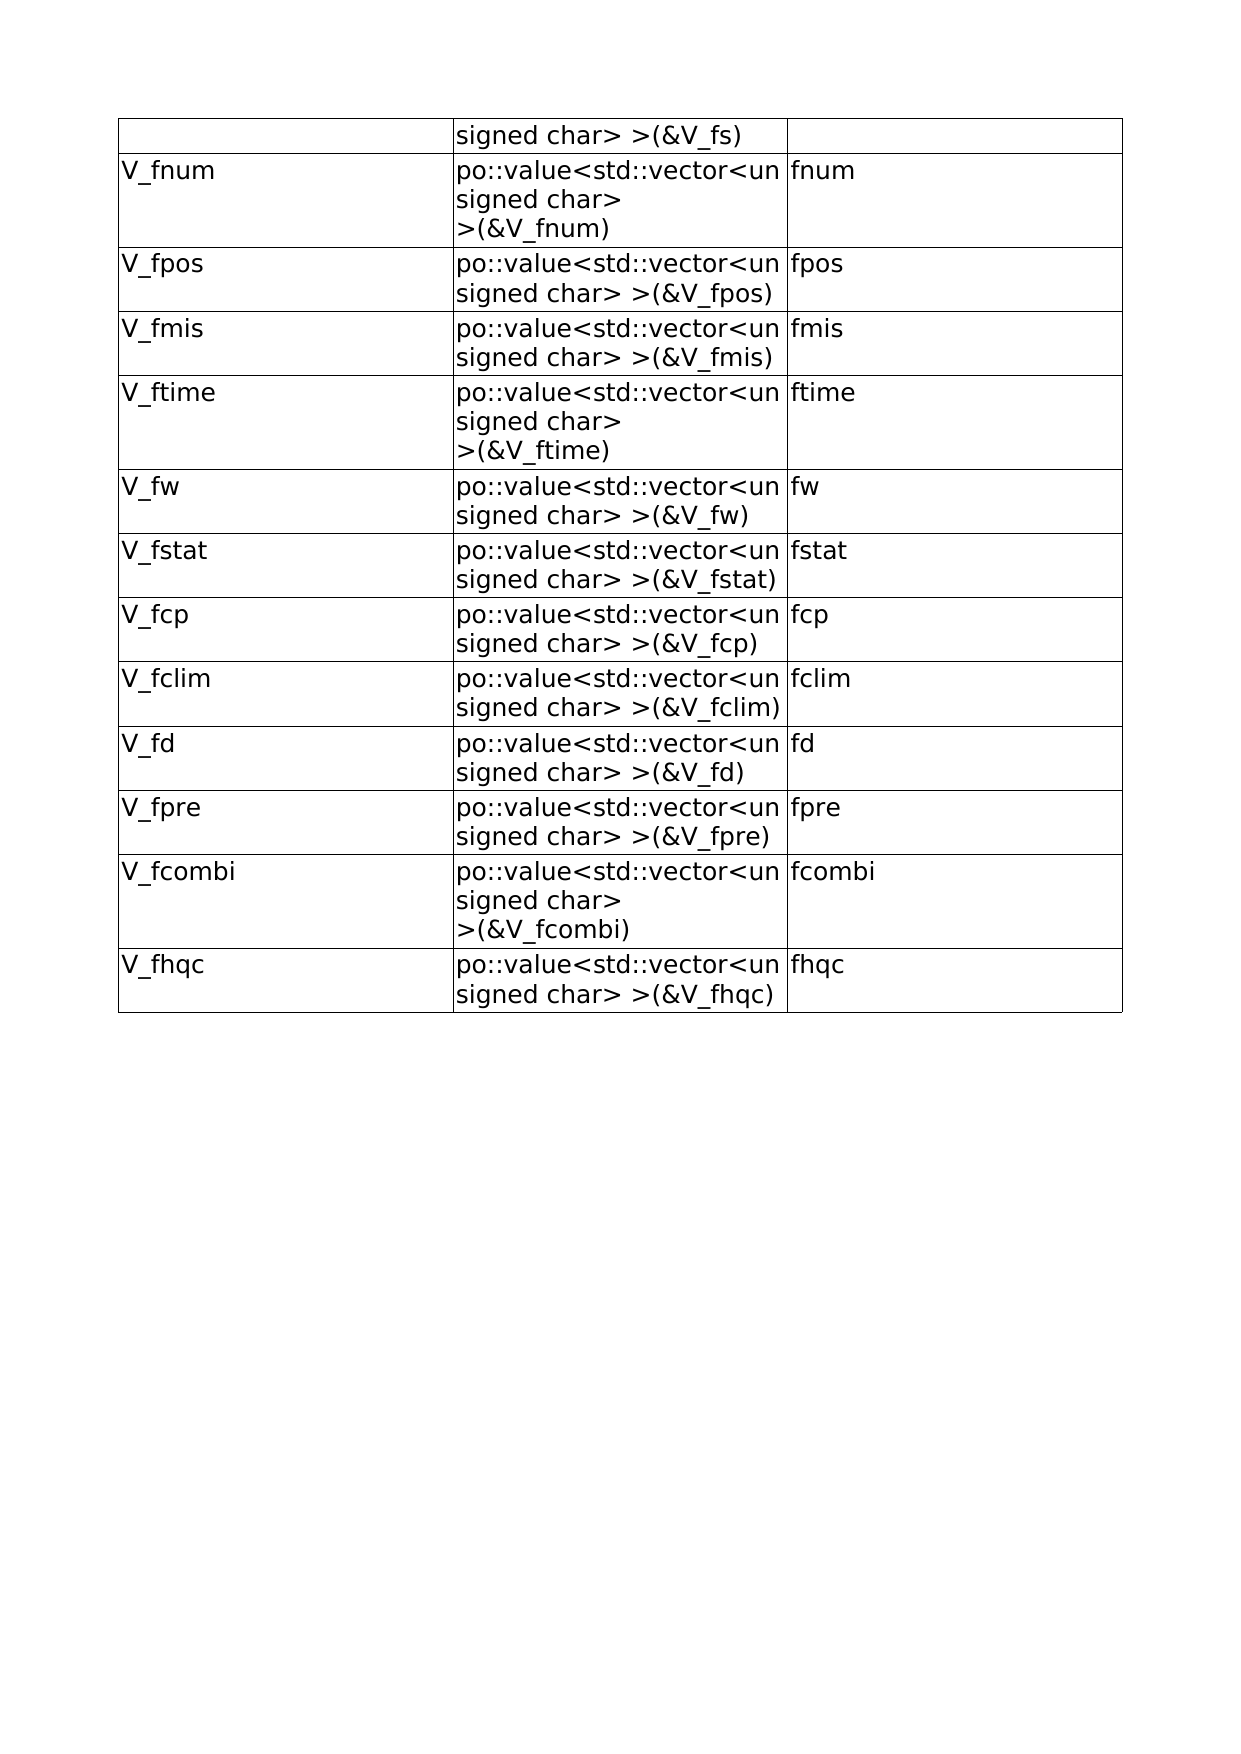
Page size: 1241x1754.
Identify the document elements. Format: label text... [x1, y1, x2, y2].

table_cell fpre [788, 791, 1122, 854]
table_cell po::value<std::vector<unsigned char> >(&V_fpos) [454, 248, 787, 311]
table_cell ftime [788, 376, 1122, 469]
table_cell fnum [788, 154, 1122, 247]
table_cell fmis [788, 312, 1122, 375]
table_cell V_ftime [119, 376, 453, 469]
table_cell V_fclim [119, 662, 453, 726]
table_cell fd [788, 727, 1122, 790]
table_cell po::value<std::vector<unsigned char> >(&V_ftime) [454, 376, 787, 469]
table_cell po::value<std::vector<unsigned char> >(&V_fd) [454, 727, 787, 790]
table_cell po::value<std::vector<unsigned char> >(&V_fw) [454, 470, 787, 533]
table_cell V_fcp [119, 598, 453, 661]
table_cell V_fnum [119, 154, 453, 247]
table_cell fclim [788, 662, 1122, 726]
table_cell [119, 119, 453, 153]
table_cell po::value<std::vector<unsigned char> >(&V_fclim) [454, 662, 787, 726]
table_cell V_fcombi [119, 855, 453, 948]
table_cell po::value<std::vector<unsigned char> >(&V_fcombi) [454, 855, 787, 948]
table_cell V_fstat [119, 534, 453, 597]
table_cell fhqc [788, 949, 1122, 1012]
table_cell po::value<std::vector<unsigned char> >(&V_fhqc) [454, 949, 787, 1012]
table_cell V_fmis [119, 312, 453, 375]
table_cell fcp [788, 598, 1122, 661]
table_cell po::value<std::vector<unsigned char> >(&V_fcp) [454, 598, 787, 661]
table_cell V_fd [119, 727, 453, 790]
table_cell po::value<std::vector<unsigned char> >(&V_fmis) [454, 312, 787, 375]
table_cell V_fw [119, 470, 453, 533]
table_cell signed char> >(&V_fs) [454, 119, 787, 153]
table_cell V_fpos [119, 248, 453, 311]
table_cell V_fhqc [119, 949, 453, 1012]
table_cell V_fpre [119, 791, 453, 854]
table_cell po::value<std::vector<unsigned char> >(&V_fnum) [454, 154, 787, 247]
table_cell fpos [788, 248, 1122, 311]
table_cell [788, 119, 1122, 153]
table_cell po::value<std::vector<unsigned char> >(&V_fpre) [454, 791, 787, 854]
table_cell po::value<std::vector<unsigned char> >(&V_fstat) [454, 534, 787, 597]
table_cell fstat [788, 534, 1122, 597]
table_cell fw [788, 470, 1122, 533]
table_cell fcombi [788, 855, 1122, 948]
